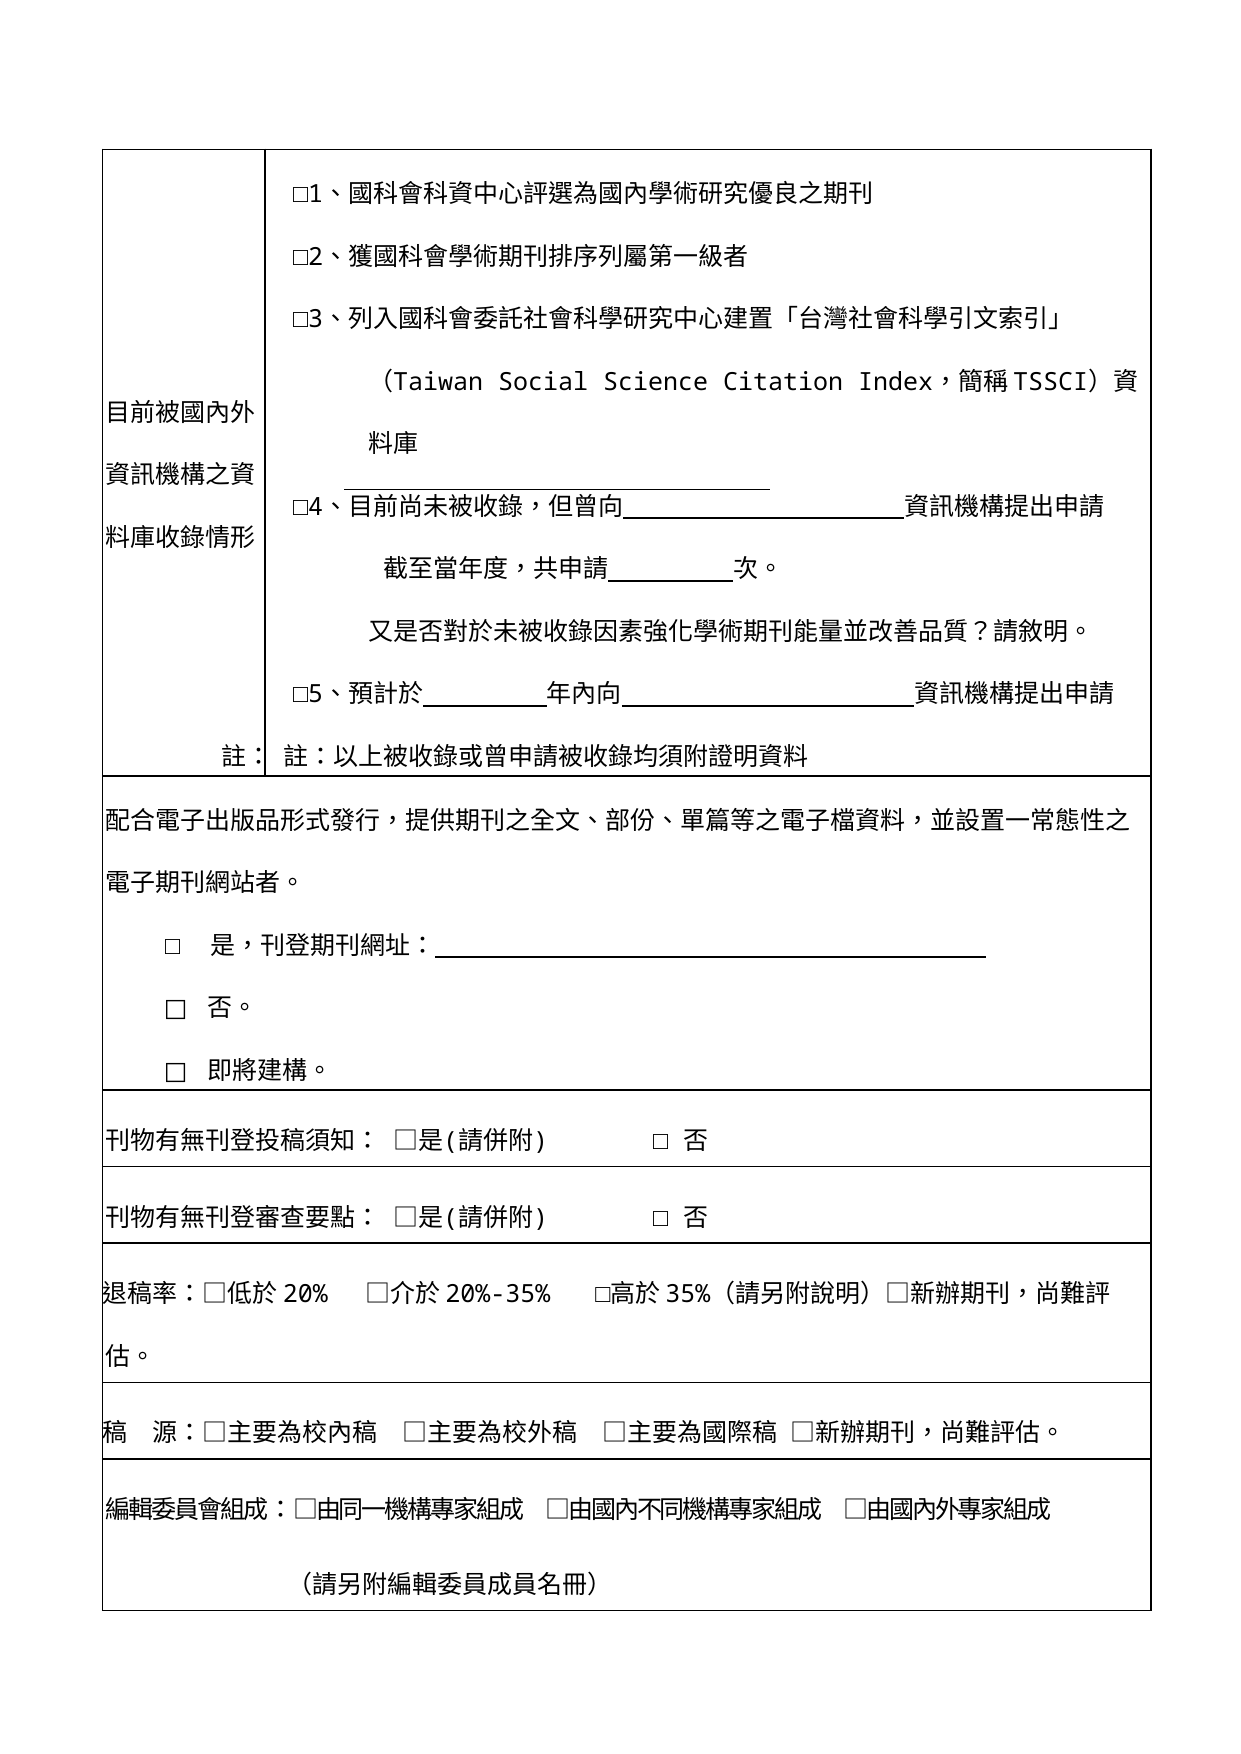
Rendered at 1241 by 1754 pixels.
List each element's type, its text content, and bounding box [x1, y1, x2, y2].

table_cell □1、國科會科資中心評選為國內學術研究優良之期刊 □2、獲國科會學術期刊排序列屬第一級者 □3、列入國科會委託社會科學研究中心建置「台灣社會科學引文索引」 （Taiwan Social Science Citation Index，簡稱TSSCI）資料庫 □4、目前尚未被收錄，但曾向 資訊機構提出申請 截至當年度，共申請 次。 又是否對於未被收錄因素強化學術期刊能量並改善品質？請敘明。 □5、預計於 年內向 資訊機構提出申請 註： 註：以上被收錄或曾申請被收錄均須附證明資料 [266, 150, 1150, 775]
table_cell 編輯委員會組成：□由同一機構專家組成 □由國內不同機構專家組成 □由國內外專家組成 （請另附編輯委員成員名冊） [103, 1460, 1150, 1609]
table_cell 刊物有無刊登審查要點： □是(請併附) □ 否 [103, 1167, 1150, 1242]
table_cell 配合電子出版品形式發行，提供期刊之全文、部份、單篇等之電子檔資料，並設置一常態性之電子期刊網站者。 □ 是，刊登期刊網址： 否。 即將建構。 [103, 777, 1150, 1089]
table_cell 目前被國內外資訊機構之資料庫收錄情形 [103, 150, 264, 775]
table_cell 刊物有無刊登投稿須知： □是(請併附) □ 否 [103, 1091, 1150, 1166]
table_cell 稿 源：□主要為校內稿 □主要為校外稿 □主要為國際稿 □新辦期刊，尚難評估。 [103, 1383, 1150, 1458]
table_cell 退稿率：□低於20% □介於20%-35% □高於35%（請另附說明）□新辦期刊，尚難評估。 [103, 1244, 1150, 1381]
